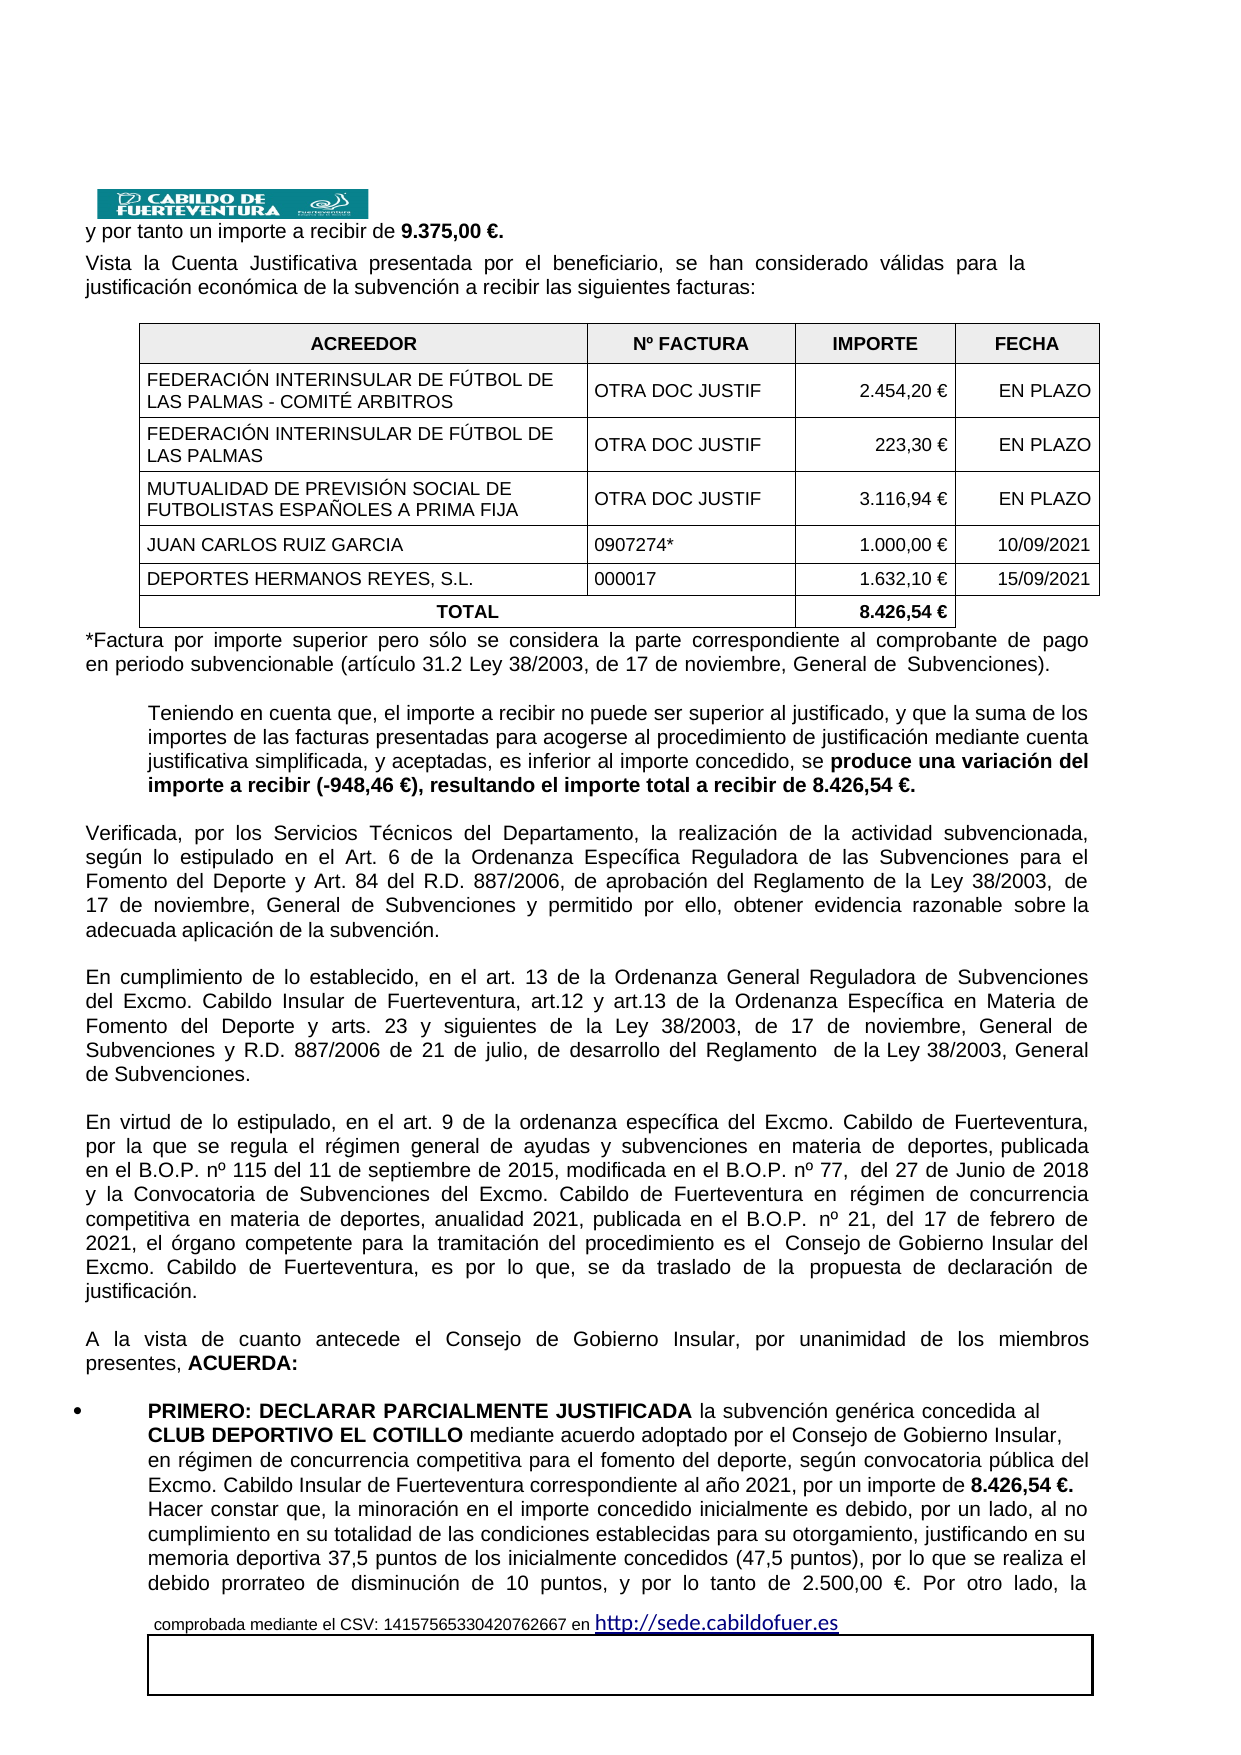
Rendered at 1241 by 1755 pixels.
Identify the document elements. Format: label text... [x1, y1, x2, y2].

table_header Nº FACTURA [588, 324, 795, 363]
table_cell 10/09/2021 [956, 526, 1099, 562]
text Vista la Cuenta Justificativa presentada por el beneficiario, se han considerado válidas para la justificación económica de la subvención a recibir las siguientes facturas: [85, 251, 1089, 299]
table_cell EN PLAZO [956, 364, 1099, 417]
text En virtud de lo estipulado, en el art. 9 de la ordenanza específica del Excmo. Cabildo de Fuerteventura, por la que se regula el régimen general de ayudas y subvenciones en materia de deportes, publicada en el B.O.P. nº 115 del 11 de septiembre de 2015, modificada en el B.O.P. nº 77, del 27 de Junio de 2018 y la Convocatoria de Subvenciones del Excmo. Cabildo de Fuerteventura en régimen de concurrencia competitiva en materia de deportes, anualidad 2021, publicada en el B.O.P. nº 21, del 17 de febrero de 2021, el órgano competente para la tramitación del procedimiento es el Consejo de Gobierno Insular del Excmo. Cabildo de Fuerteventura, es por lo que, se da traslado de la propuesta de declaración de justificación. [85, 1110, 1089, 1303]
table_cell 8.426,54 € [796, 596, 955, 627]
list PRIMERO: DECLARAR PARCIALMENTE JUSTIFICADA la subvención genérica concedida al CLUB DEPORTIVO EL COTILLO mediante acuerdo adoptado por el Consejo de Gobierno Insular, en régimen de concurrencia competitiva para el fomento del deporte, según convocatoria pública del Excmo. Cabildo Insular de Fuerteventura correspondiente al año 2021, por un importe de 8.426,54 €. Hacer constar que, la minoración en el importe concedido inicialmente es debido, por un lado, al no cumplimiento en su totalidad de las condiciones establecidas para su otorgamiento, justificando en su memoria deportiva 37,5 puntos de los inicialmente concedidos (47,5 puntos), por lo que se realiza el debido prorrateo de disminución de 10 puntos, y por lo tanto de 2.500,00 €. Por otro lado, la [85, 1399, 1089, 1595]
text Verificada, por los Servicios Técnicos del Departamento, la realización de la actividad subvencionada, según lo estipulado en el Art. 6 de la Ordenanza Específica Reguladora de las Subvenciones para el Fomento del Deporte y Art. 84 del R.D. 887/2006, de aprobación del Reglamento de la Ley 38/2003, de 17 de noviembre, General de Subvenciones y permitido por ello, obtener evidencia razonable sobre la adecuada aplicación de la subvención. [85, 821, 1089, 941]
table_cell 000017 [588, 564, 795, 595]
table_header FECHA [956, 324, 1099, 363]
text *Factura por importe superior pero sólo se considera la parte correspondiente al comprobante de pago en periodo subvencionable (artículo 31.2 Ley 38/2003, de 17 de noviembre, General de Subvenciones). [85, 628, 1089, 676]
table_cell 15/09/2021 [956, 564, 1099, 595]
table_cell [956, 596, 1099, 627]
table_cell OTRA DOC JUSTIF [588, 418, 795, 471]
table_cell EN PLAZO [956, 418, 1099, 471]
table_cell 223,30 € [796, 418, 955, 471]
table_cell FEDERACIÓN INTERINSULAR DE FÚTBOL DE LAS PALMAS - COMITÉ ARBITROS [140, 364, 587, 417]
table_header ACREEDOR [140, 324, 587, 363]
table_header IMPORTE [796, 324, 955, 363]
text A la vista de cuanto antecede el Consejo de Gobierno Insular, por unanimidad de los miembros presentes, ACUERDA: [85, 1327, 1089, 1375]
table_cell MUTUALIDAD DE PREVISIÓN SOCIAL DE FUTBOLISTAS ESPAÑOLES A PRIMA FIJA [140, 472, 587, 525]
table_cell FEDERACIÓN INTERINSULAR DE FÚTBOL DE LAS PALMAS [140, 418, 587, 471]
text y por tanto un importe a recibir de 9.375,00 €. [85, 219, 1093, 243]
table_cell EN PLAZO [956, 472, 1099, 525]
picture [97, 189, 369, 219]
table_cell 2.454,20 € [796, 364, 955, 417]
table_cell 3.116,94 € [796, 472, 955, 525]
table_cell JUAN CARLOS RUIZ GARCIA [140, 526, 587, 562]
table_cell 1.632,10 € [796, 564, 955, 595]
table_cell OTRA DOC JUSTIF [588, 364, 795, 417]
text En cumplimiento de lo establecido, en el art. 13 de la Ordenanza General Reguladora de Subvenciones del Excmo. Cabildo Insular de Fuerteventura, art.12 y art.13 de la Ordenanza Específica en Materia de Fomento del Deporte y arts. 23 y siguientes de la Ley 38/2003, de 17 de noviembre, General de Subvenciones y R.D. 887/2006 de 21 de julio, de desarrollo del Reglamento de la Ley 38/2003, General de Subvenciones. [85, 965, 1089, 1086]
table_cell 1.000,00 € [796, 526, 955, 562]
table_cell DEPORTES HERMANOS REYES, S.L. [140, 564, 587, 595]
table_cell OTRA DOC JUSTIF [588, 472, 795, 525]
table_cell TOTAL [140, 596, 795, 627]
text Teniendo en cuenta que, el importe a recibir no puede ser superior al justificado, y que la suma de los importes de las facturas presentadas para acogerse al procedimiento de justificación mediante cuenta justificativa simplificada, y aceptadas, es inferior al importe concedido, se produce una variación del importe a recibir (-948,46 €), resultando el importe total a recibir de 8.426,54 €. [148, 700, 1089, 797]
table_cell 0907274* [588, 526, 795, 562]
